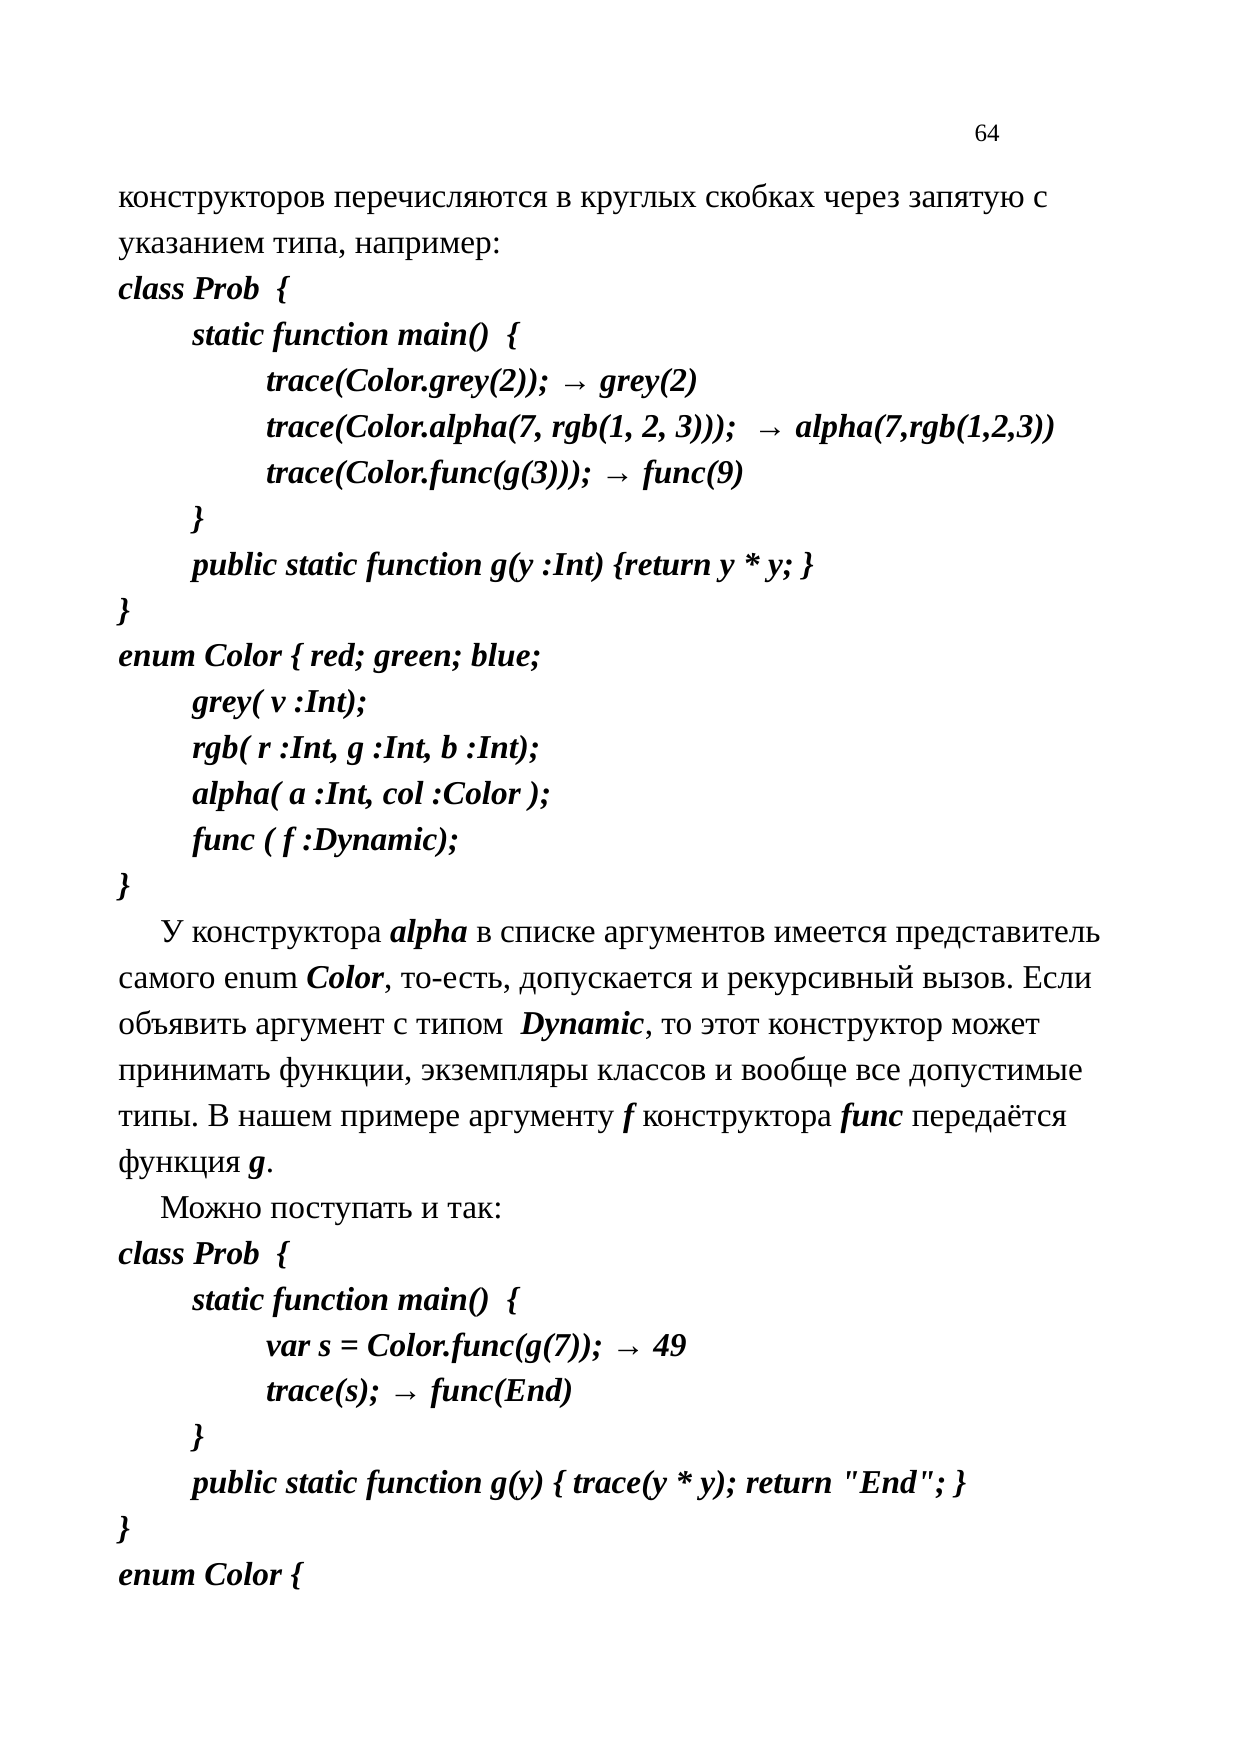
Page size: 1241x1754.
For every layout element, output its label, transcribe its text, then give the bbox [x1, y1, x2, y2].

text class Prob { [118, 1233, 1122, 1271]
text trace(s); → func(End) [118, 1371, 1122, 1409]
text У конструктора alpha в списке аргументов имеется представитель самого enum Color, то-есть, допускается и рекурсивный вызов. Если объявить аргумент с типом Dynamic, то этот конструктор может принимать функции, экземпляры классов и вообще все допустимые типы. В нашем примере аргументу f конструктора func передаётся функция g. [118, 911, 1122, 1179]
text alpha( a :Int, col :Color ); [118, 773, 1122, 812]
text func ( f :Dynamic); [118, 819, 1122, 858]
text } [118, 498, 1122, 536]
text public static function g(y :Int) {return y * y; } [118, 544, 1122, 582]
text Можно поступать и так: [118, 1187, 1122, 1225]
text class Prob { [118, 268, 1122, 307]
text } [118, 865, 1122, 904]
text public static function g(y) { trace(y * y); return "End"; } [118, 1463, 1122, 1501]
text } [118, 1417, 1122, 1455]
text enum Color { [118, 1554, 1122, 1593]
text static function main() { [118, 314, 1122, 352]
text конструкторов перечисляются в круглых скобках через запятую с указанием типа, например: [118, 176, 1122, 261]
text } [118, 1508, 1122, 1547]
text trace(Color.alpha(7, rgb(1, 2, 3))); → alpha(7,rgb(1,2,3)) [118, 406, 1122, 444]
text } [118, 590, 1122, 628]
text static function main() { [118, 1279, 1122, 1317]
text rgb( r :Int, g :Int, b :Int); [118, 728, 1122, 766]
text trace(Color.func(g(3))); → func(9) [118, 452, 1122, 490]
text trace(Color.grey(2)); → grey(2) [118, 360, 1122, 398]
text var s = Color.func(g(7)); → 49 [118, 1325, 1122, 1363]
text enum Color { red; green; blue; [118, 636, 1122, 674]
text grey( v :Int); [118, 682, 1122, 720]
